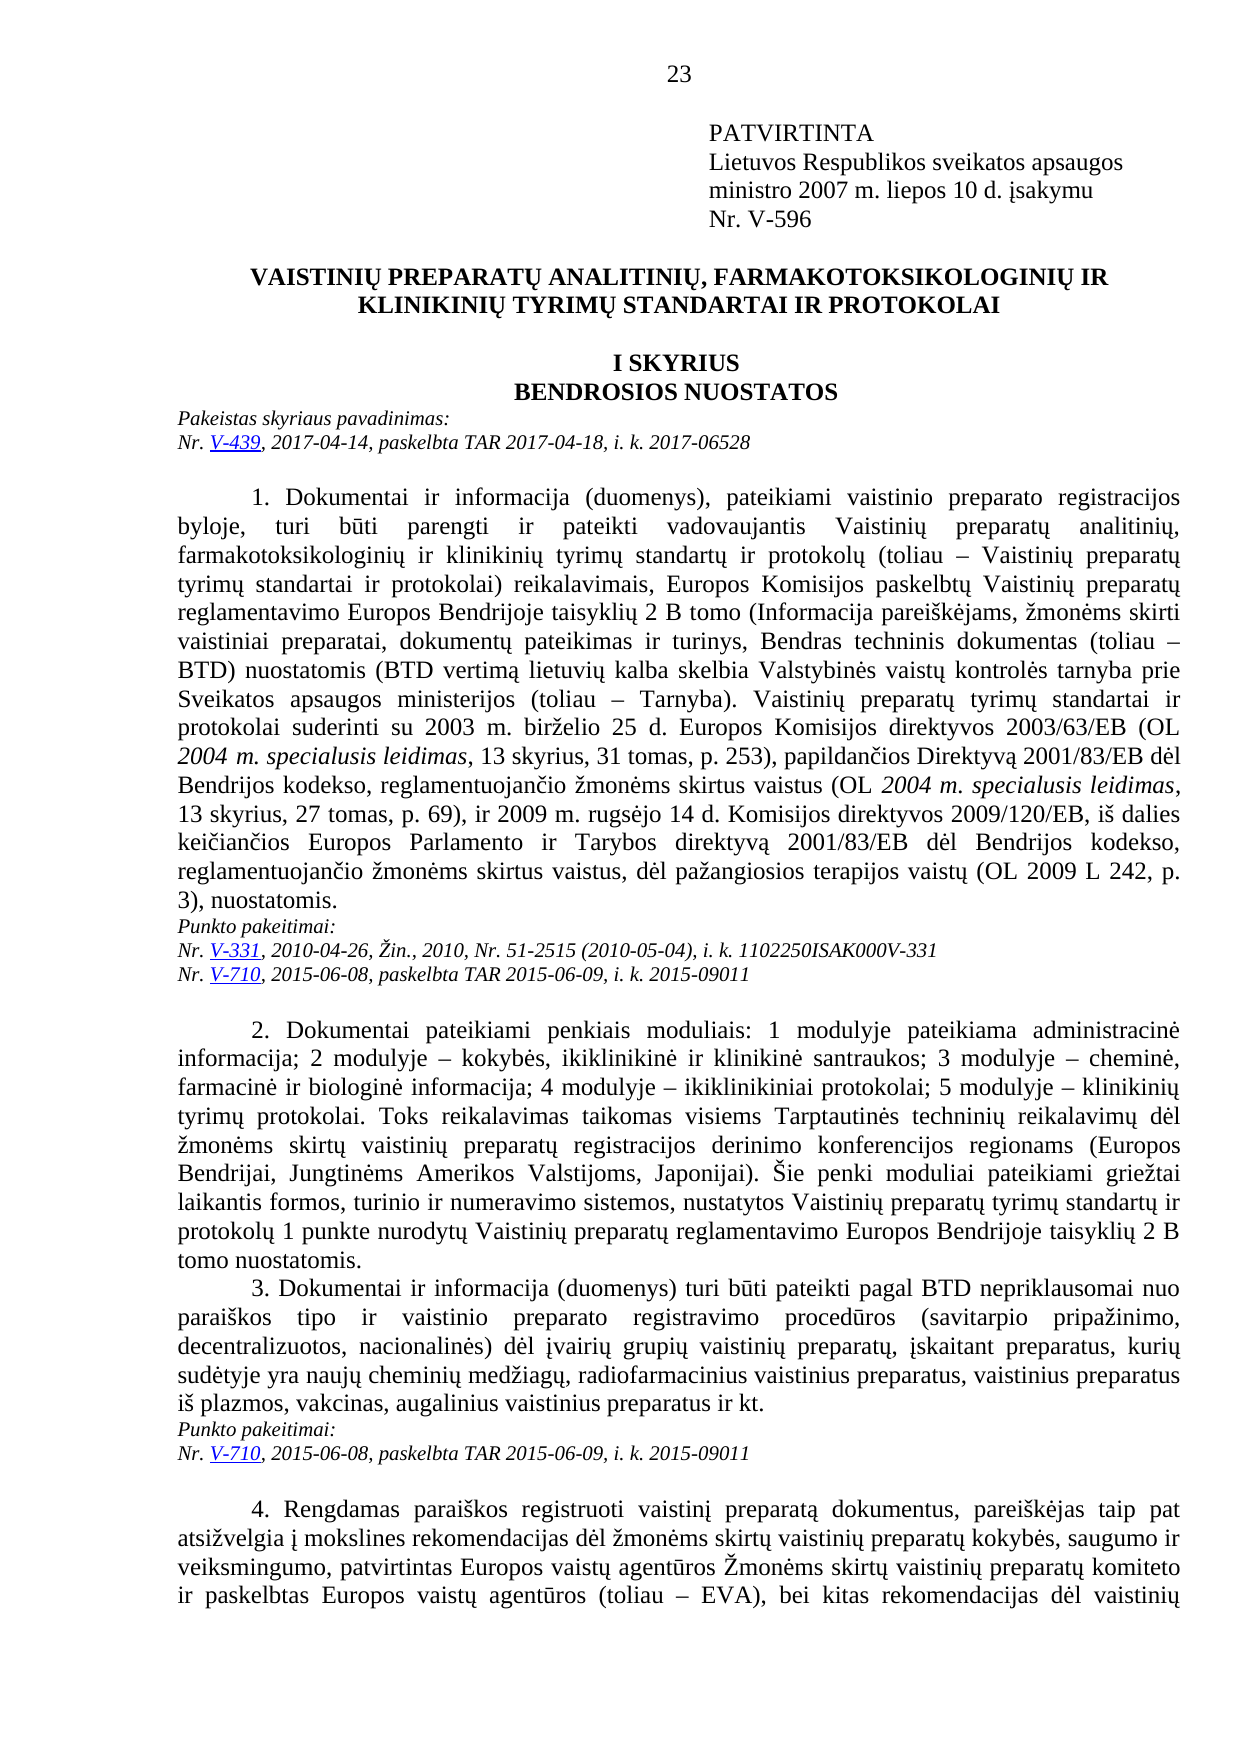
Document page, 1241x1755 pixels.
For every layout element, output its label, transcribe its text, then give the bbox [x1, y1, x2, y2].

text Punkto pakeitimai: [177, 914, 1181, 938]
text VAISTINIŲ PREPARATŲ ANALITINIŲ, FARMAKOTOKSIKOLOGINIŲ IR KLINIKINIŲ TYRIMŲ STANDARTAI IR PROTOKOLAI [177, 262, 1181, 319]
text ministro 2007 m. liepos 10 d. įsakymu [177, 176, 1181, 204]
text Punkto pakeitimai: [177, 1417, 1181, 1441]
text Nr. V-331, 2010-04-26, Žin., 2010, Nr. 51-2515 (2010-05-04), i. k. 1102250ISAK000V-331 [177, 938, 1181, 962]
text Lietuvos Respublikos sveikatos apsaugos [177, 147, 1181, 176]
text Nr. V-710, 2015-06-08, paskelbta TAR 2015-06-09, i. k. 2015-09011 [177, 962, 1181, 986]
text 3. Dokumentai ir informacija (duomenys) turi būti pateikti pagal BTD nepriklausomai nuo paraiškos tipo ir vaistinio preparato registravimo procedūros (savitarpio pripažinimo, decentralizuotos, nacionalinės) dėl įvairių grupių vaistinių preparatų, įskaitant preparatus, kurių sudėtyje yra naujų cheminių medžiagų, radiofarmacinius vaistinius preparatus, vaistinius preparatus iš plazmos, vakcinas, augalinius vaistinius preparatus ir kt. [177, 1273, 1181, 1417]
text 1. Dokumentai ir informacija (duomenys), pateikiami vaistinio preparato registracijos byloje, turi būti parengti ir pateikti vadovaujantis Vaistinių preparatų analitinių, farmakotoksikologinių ir klinikinių tyrimų standartų ir protokolų (toliau – Vaistinių preparatų tyrimų standartai ir protokolai) reikalavimais, Europos Komisijos paskelbtų Vaistinių preparatų reglamentavimo Europos Bendrijoje taisyklių 2 B tomo (Informacija pareiškėjams, žmonėms skirti vaistiniai preparatai, dokumentų pateikimas ir turinys, Bendras techninis dokumentas (toliau – BTD) nuostatomis (BTD vertimą lietuvių kalba skelbia Valstybinės vaistų kontrolės tarnyba prie Sveikatos apsaugos ministerijos (toliau – Tarnyba). Vaistinių preparatų tyrimų standartai ir protokolai suderinti su 2003 m. birželio 25 d. Europos Komisijos direktyvos 2003/63/EB (OL 2004 m. specialusis leidimas, 13 skyrius, 31 tomas, p. 253), papildančios Direktyvą 2001/83/EB dėl Bendrijos kodekso, reglamentuojančio žmonėms skirtus vaistus (OL 2004 m. specialusis leidimas, 13 skyrius, 27 tomas, p. 69), ir 2009 m. rugsėjo 14 d. Komisijos direktyvos 2009/120/EB, iš dalies keičiančios Europos Parlamento ir Tarybos direktyvą 2001/83/EB dėl Bendrijos kodekso, reglamentuojančio žmonėms skirtus vaistus, dėl pažangiosios terapijos vaistų (OL 2009 L 242, p. 3), nuostatomis. [177, 482, 1181, 914]
text Nr. V-710, 2015-06-08, paskelbta TAR 2015-06-09, i. k. 2015-09011 [177, 1441, 1181, 1465]
text Nr. V-596 [177, 204, 1181, 233]
text Pakeistas skyriaus pavadinimas: [177, 406, 1181, 430]
text 2. Dokumentai pateikiami penkiais moduliais: 1 modulyje pateikiama administracinė informacija; 2 modulyje – kokybės, ikiklinikinė ir klinikinė santraukos; 3 modulyje – cheminė, farmacinė ir biologinė informacija; 4 modulyje – ikiklinikiniai protokolai; 5 modulyje – klinikinių tyrimų protokolai. Toks reikalavimas taikomas visiems Tarptautinės techninių reikalavimų dėl žmonėms skirtų vaistinių preparatų registracijos derinimo konferencijos regionams (Europos Bendrijai, Jungtinėms Amerikos Valstijoms, Japonijai). Šie penki moduliai pateikiami griežtai laikantis formos, turinio ir numeravimo sistemos, nustatytos Vaistinių preparatų tyrimų standartų ir protokolų 1 punkte nurodytų Vaistinių preparatų reglamentavimo Europos Bendrijoje taisyklių 2 B tomo nuostatomis. [177, 1015, 1181, 1273]
text Nr. V-439, 2017-04-14, paskelbta TAR 2017-04-18, i. k. 2017-06528 [177, 430, 1181, 454]
text 4. Rengdamas paraiškos registruoti vaistinį preparatą dokumentus, pareiškėjas taip pat atsižvelgia į mokslines rekomendacijas dėl žmonėms skirtų vaistinių preparatų kokybės, saugumo ir veiksmingumo, patvirtintas Europos vaistų agentūros Žmonėms skirtų vaistinių preparatų komiteto ir paskelbtas Europos vaistų agentūros (toliau – EVA), bei kitas rekomendacijas dėl vaistinių [177, 1494, 1181, 1609]
text I SKYRIUS BENDROSIOS NUOSTATOS [177, 348, 1181, 406]
text PATVIRTINTA [709, 118, 1181, 147]
